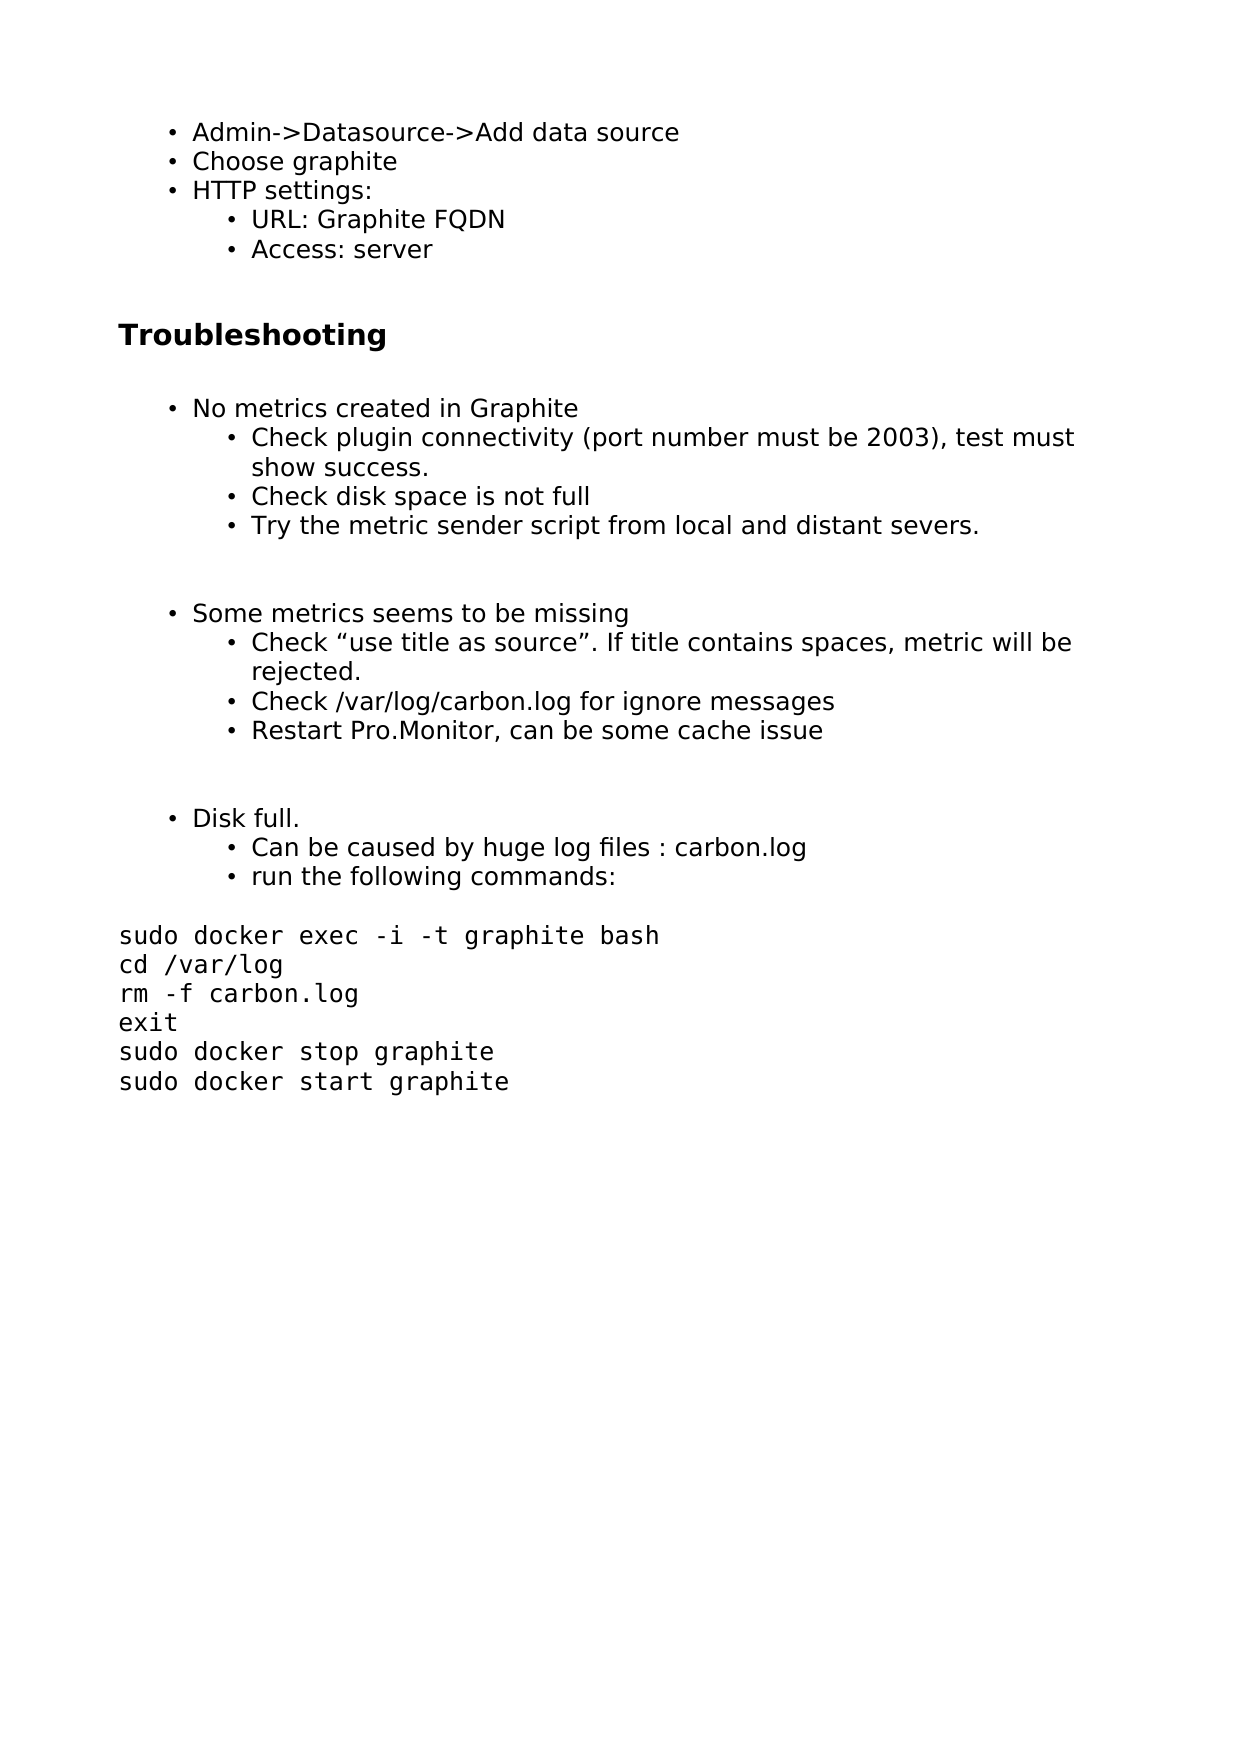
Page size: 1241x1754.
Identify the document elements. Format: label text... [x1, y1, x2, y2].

list Choose graphite [177, 147, 1122, 176]
list Check /var/log/carbon.log for ignore messages [236, 687, 1122, 716]
list run the following commands: [236, 862, 1122, 891]
list Admin->Datasource->Add data source [177, 118, 1122, 147]
subtitle Troubleshooting [118, 318, 1122, 352]
text sudo docker exec -i -t graphite bash cd /var/log rm -f carbon.log exit sudo docker stop graphite sudo docker start graphite [118, 921, 1122, 1096]
list Can be caused by huge log files : carbon.log [236, 833, 1122, 862]
list Some metrics seems to be missing [177, 599, 1122, 628]
list Check plugin connectivity (port number must be 2003), test must show success. [236, 423, 1122, 482]
list Disk full. [177, 804, 1122, 833]
list URL: Graphite FQDN [236, 206, 1122, 235]
list Try the metric sender script from local and distant severs. [236, 511, 1122, 540]
list HTTP settings: [177, 176, 1122, 206]
list Restart Pro.Monitor, can be some cache issue [236, 716, 1122, 745]
list Check disk space is not full [236, 482, 1122, 511]
list Access: server [236, 235, 1122, 264]
list No metrics created in Graphite [177, 394, 1122, 423]
list Check “use title as source”. If title contains spaces, metric will be rejected. [236, 628, 1122, 687]
